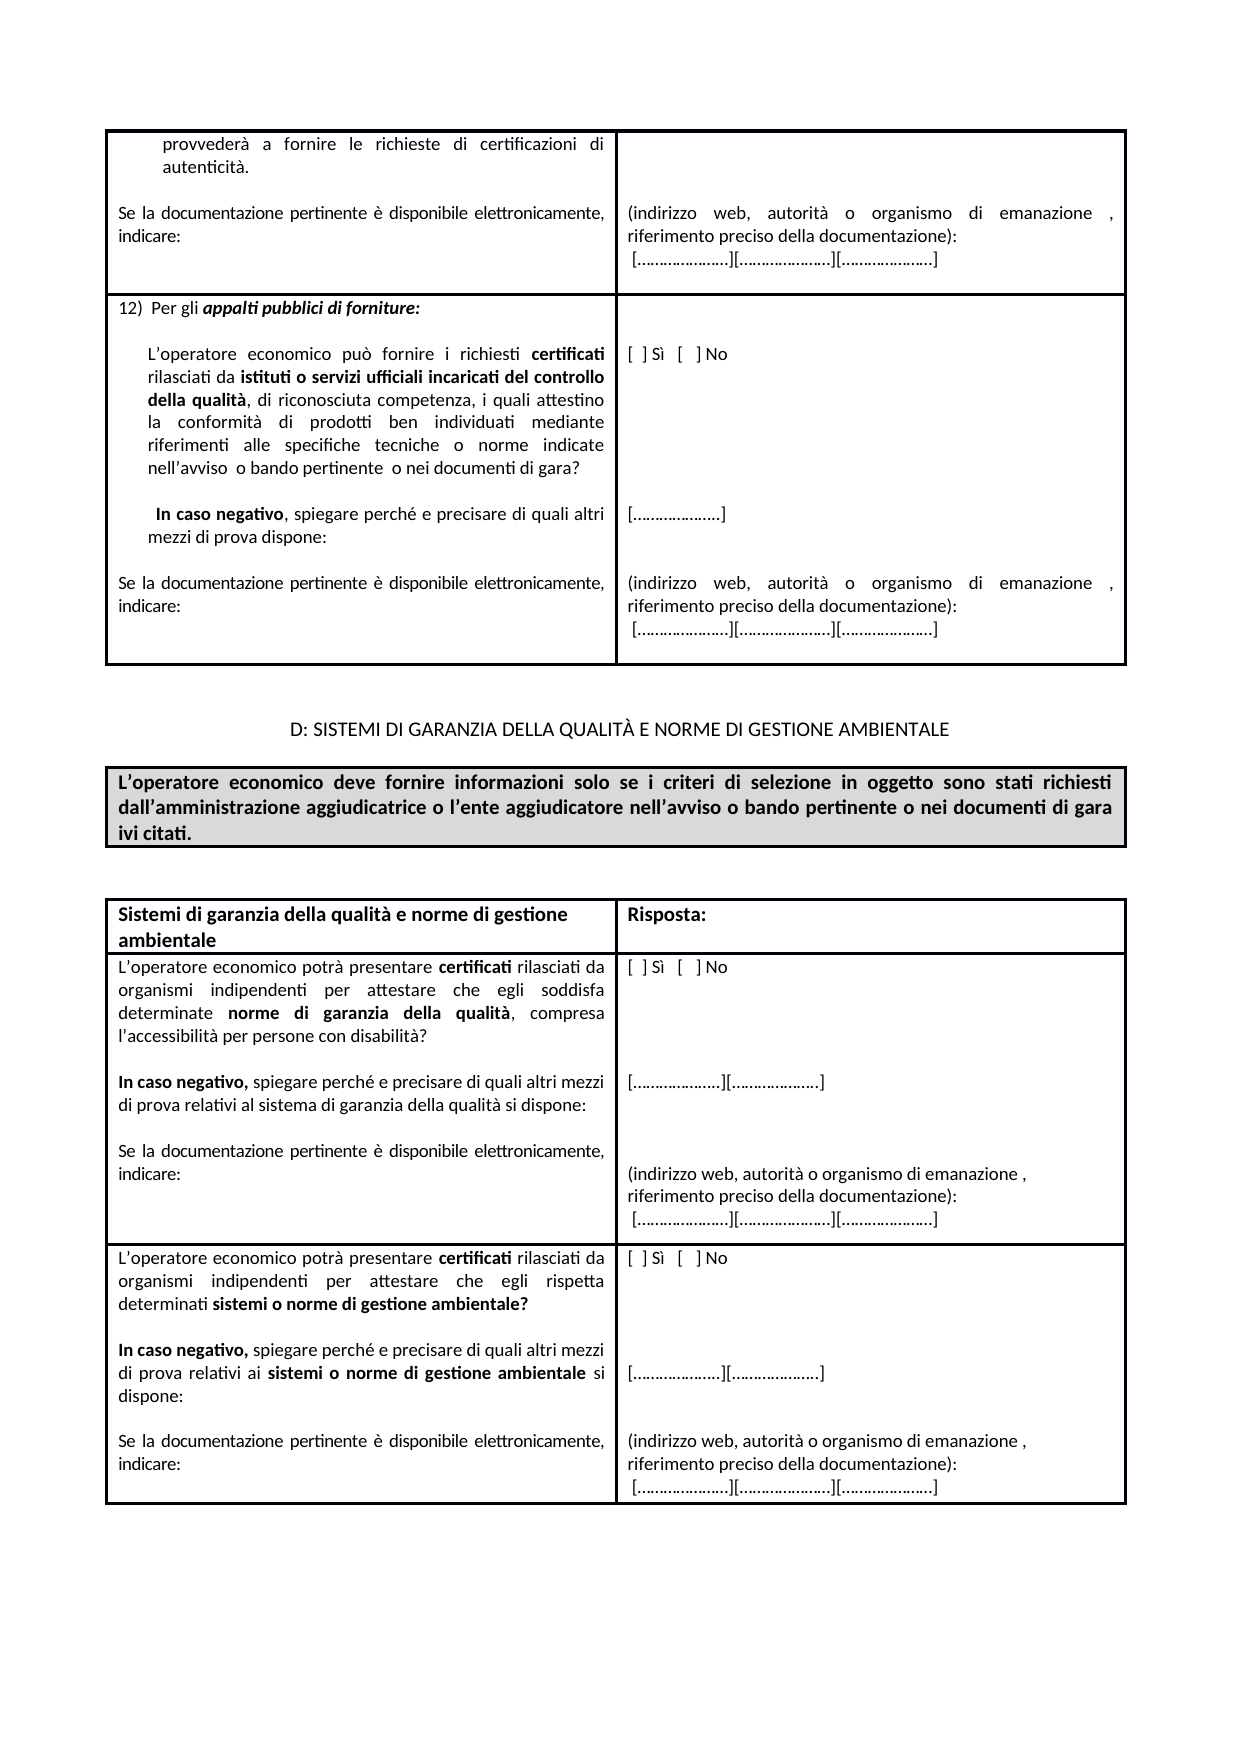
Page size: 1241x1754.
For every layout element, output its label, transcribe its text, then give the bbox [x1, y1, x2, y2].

table_header Sistemi di garanzia della qualità e norme di gestione ambientale [108, 901, 615, 952]
table_cell [ ] Sì [ ] No [………………..][………………..] (indirizzo web, autorità o organismo di emanazione , riferimento preciso della documentazione): […………………][…………………][…………………] [618, 955, 1124, 1243]
table_cell 12) Per gli appalti pubblici di forniture: L’operatore economico può fornire i richiesti certificati rilasciati da istituti o servizi ufficiali incaricati del controllo della qualità, di riconosciuta competenza, i quali attestino la conformità di prodotti ben individuati mediante riferimenti alle specifiche tecniche o norme indicate nell’avviso o bando pertinente o nei documenti di gara? In caso negativo, spiegare perché e precisare di quali altri mezzi di prova dispone: Se la documentazione pertinente è disponibile elettronicamente, indicare: [108, 296, 615, 663]
table_cell (indirizzo web, autorità o organismo di emanazione , riferimento preciso della documentazione): […………………][…………………][…………………] [618, 133, 1124, 293]
table_cell L’operatore economico potrà presentare certificati rilasciati da organismi indipendenti per attestare che egli rispetta determinati sistemi o norme di gestione ambientale? In caso negativo, spiegare perché e precisare di quali altri mezzi di prova relativi ai sistemi o norme di gestione ambientale si dispone: Se la documentazione pertinente è disponibile elettronicamente, indicare: [108, 1246, 615, 1502]
table_cell [ ] Sì [ ] No [………………..] (indirizzo web, autorità o organismo di emanazione , riferimento preciso della documentazione): […………………][…………………][…………………] [618, 296, 1124, 663]
table_cell [ ] Sì [ ] No [………………..][………………..] (indirizzo web, autorità o organismo di emanazione , riferimento preciso della documentazione): […………………][…………………][…………………] [618, 1246, 1124, 1502]
table_cell L’operatore economico potrà presentare certificati rilasciati da organismi indipendenti per attestare che egli soddisfa determinate norme di garanzia della qualità, compresa l’accessibilità per persone con disabilità? In caso negativo, spiegare perché e precisare di quali altri mezzi di prova relativi al sistema di garanzia della qualità si dispone: Se la documentazione pertinente è disponibile elettronicamente, indicare: [108, 955, 615, 1243]
text D: SISTEMI DI GARANZIA DELLA QUALITÀ E NORME DI GESTIONE AMBIENTALE [118, 716, 1122, 741]
table_header Risposta: [618, 901, 1124, 952]
table_cell provvederà a fornire le richieste di certificazioni di autenticità. Se la documentazione pertinente è disponibile elettronicamente, indicare: [108, 133, 615, 293]
table_header L’operatore economico deve fornire informazioni solo se i criteri di selezione in oggetto sono stati richiesti dall’amministrazione aggiudicatrice o l’ente aggiudicatore nell’avviso o bando pertinente o nei documenti di gara ivi citati. [108, 769, 1124, 845]
